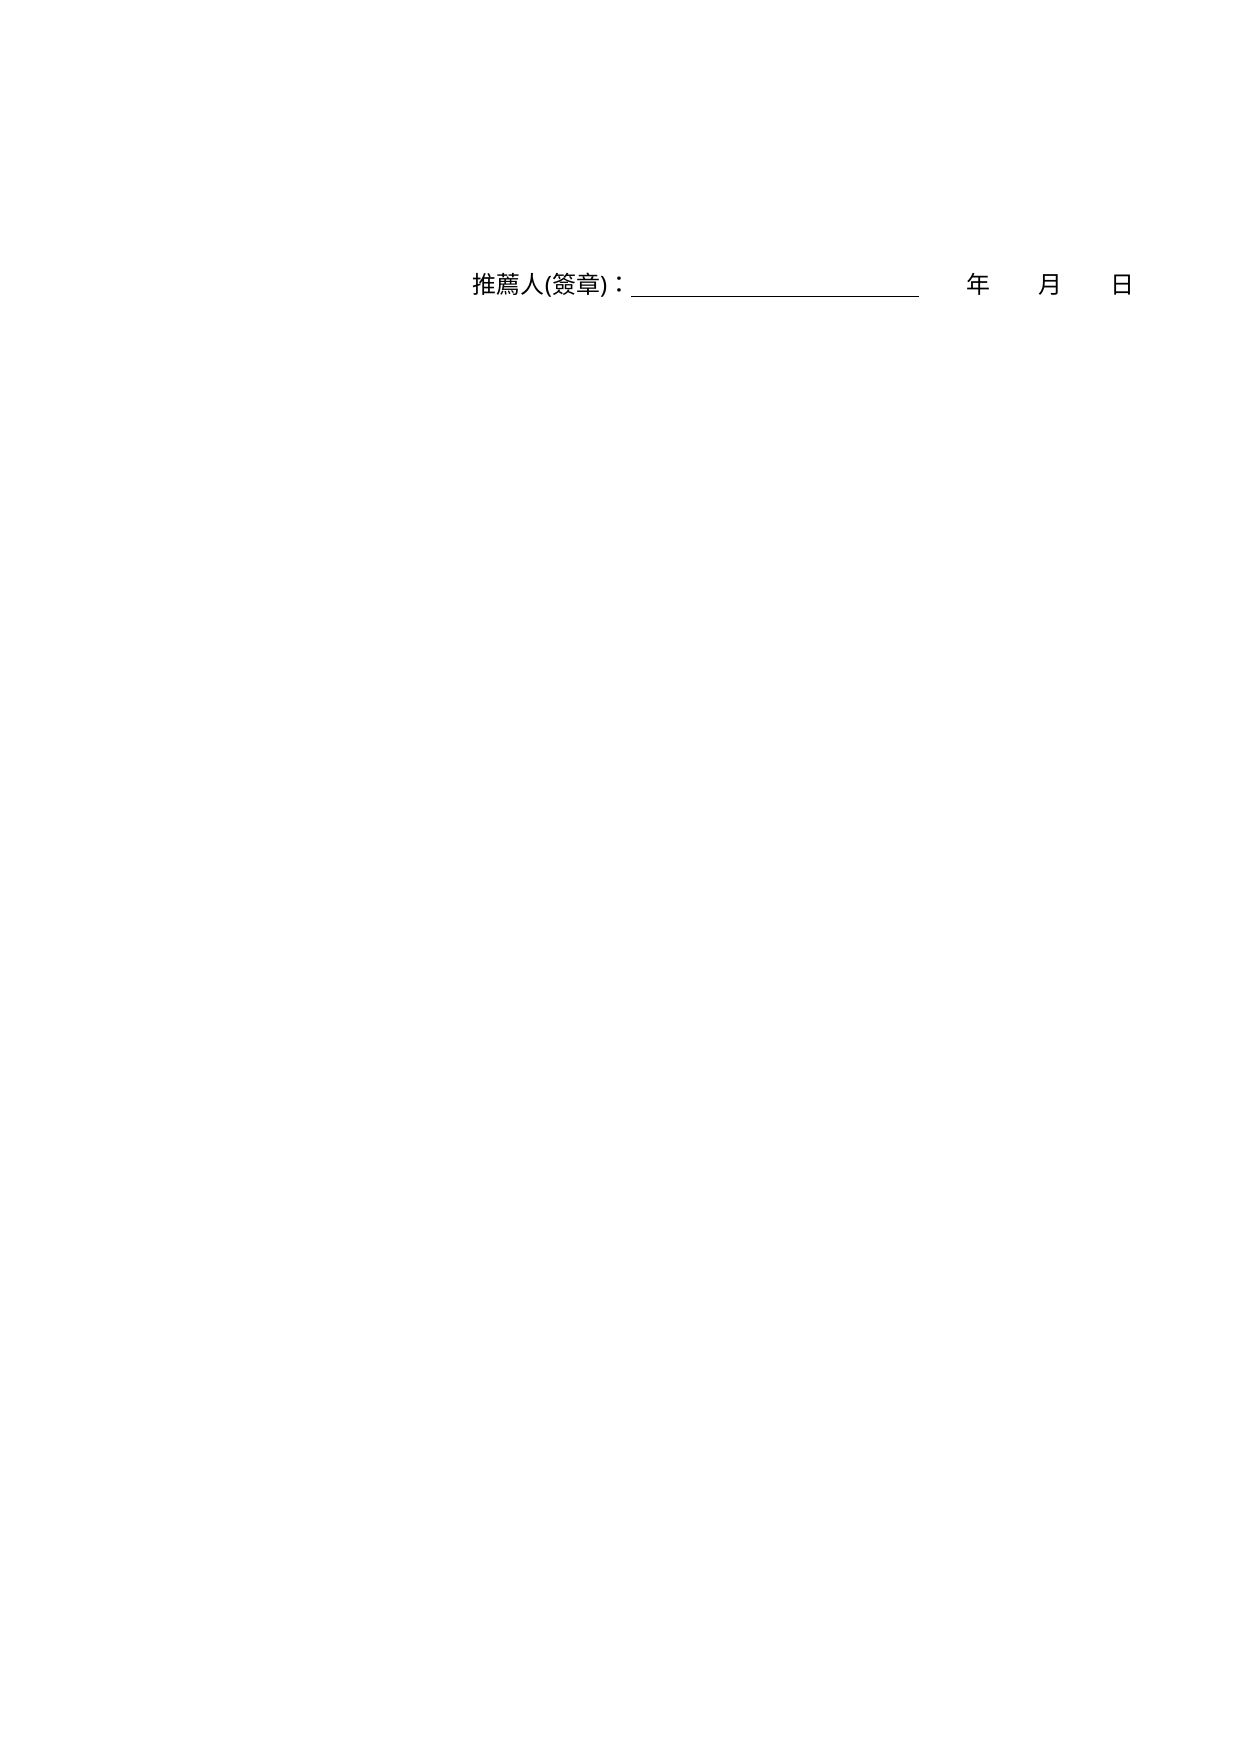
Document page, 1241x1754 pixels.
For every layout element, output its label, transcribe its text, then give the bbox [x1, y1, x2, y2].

text 推薦人(簽章)： 年 月 日 [106, 264, 1134, 302]
